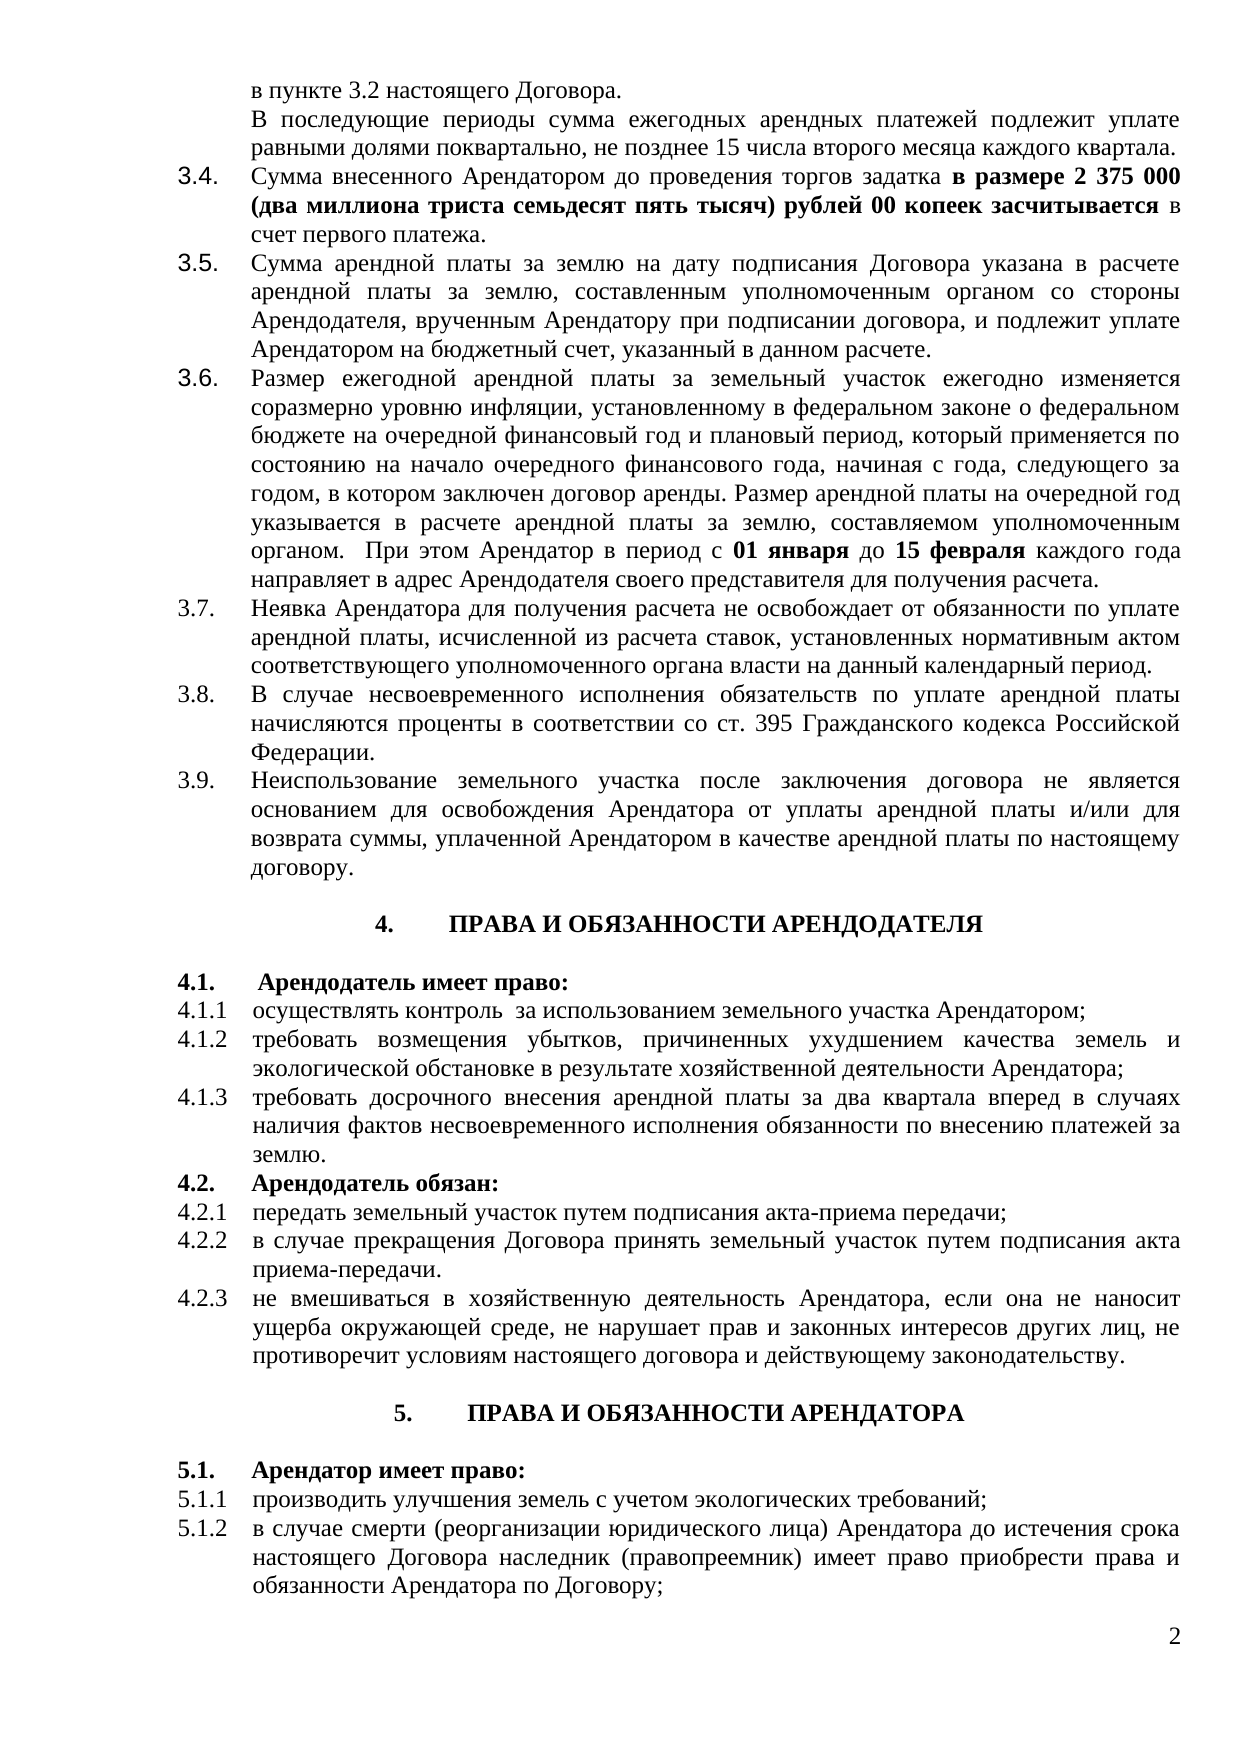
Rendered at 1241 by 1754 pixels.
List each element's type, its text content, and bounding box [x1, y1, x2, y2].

list требовать досрочного внесения арендной платы за два квартала вперед в случаях наличия фактов несвоевременного исполнения обязанности по внесению платежей за землю. [177, 1082, 1181, 1168]
list Неявка Арендатора для получения расчета не освобождает от обязанности по уплате арендной платы, исчисленной из расчета ставок, установленных нормативным актом соответствующего уполномоченного органа власти на данный календарный период. [177, 593, 1181, 679]
list Сумма арендной платы за землю на дату подписания Договора указана в расчете арендной платы за землю, составленным уполномоченным органом со стороны Арендодателя, врученным Арендатору при подписании договора, и подлежит уплате Арендатором на бюджетный счет, указанный в данном расчете. [177, 248, 1181, 363]
text 4.2. Арендодатель обязан: [177, 1168, 1181, 1197]
list осуществлять контроль за использованием земельного участка Арендатором; [177, 995, 1181, 1024]
text 4.1. Арендодатель имеет право: [177, 967, 1181, 995]
list производить улучшения земель с учетом экологических требований; [177, 1484, 1181, 1513]
list В случае несвоевременного исполнения обязательств по уплате арендной платы начисляются проценты в соответствии со ст. 395 Гражданского кодекса Российской Федерации. [177, 679, 1181, 765]
list в случае прекращения Договора принять земельный участок путем подписания акта приема-передачи. [177, 1225, 1181, 1283]
list Неиспользование земельного участка после заключения договора не является основанием для освобождения Арендатора от уплаты арендной платы и/или для возврата суммы, уплаченной Арендатором в качестве арендной платы по настоящему договору. [177, 765, 1181, 880]
text 5.1. Арендатор имеет право: [177, 1455, 1181, 1484]
list Сумма внесенного Арендатором до проведения торгов задатка в размере 2 375 000 (два миллиона триста семьдесят пять тысяч) рублей 00 копеек засчитывается в счет первого платежа. [177, 161, 1181, 248]
list требовать возмещения убытков, причиненных ухудшением качества земель и экологической обстановке в результате хозяйственной деятельности Арендатора; [177, 1024, 1181, 1082]
list в пункте 3.2 настоящего Договора. [177, 75, 1181, 104]
list не вмешиваться в хозяйственную деятельность Арендатора, если она не наносит ущерба окружающей среде, не нарушает прав и законных интересов других лиц, не противоречит условиям настоящего договора и действующему законодательству. [177, 1283, 1181, 1369]
list Размер ежегодной арендной платы за земельный участок ежегодно изменяется соразмерно уровню инфляции, установленному в федеральном законе о федеральном бюджете на очередной финансовый год и плановый период, который применяется по состоянию на начало очередного финансового года, начиная с года, следующего за годом, в котором заключен договор аренды. Размер арендной платы на очередной год указывается в расчете арендной платы за землю, составляемом уполномоченным органом. При этом Арендатор в период с 01 января до 15 февраля каждого года направляет в адрес Арендодателя своего представителя для получения расчета. [177, 363, 1181, 593]
text В последующие периоды сумма ежегодных арендных платежей подлежит уплате равными долями поквартально, не позднее 15 числа второго месяца каждого квартала. [251, 104, 1181, 161]
list ПРАВА И ОБЯЗАННОСТИ АРЕНДАТОРА [177, 1398, 1181, 1427]
list передать земельный участок путем подписания акта-приема передачи; [177, 1197, 1181, 1225]
list в случае смерти (реорганизации юридического лица) Арендатора до истечения срока настоящего Договора наследник (правопреемник) имеет право приобрести права и обязанности Арендатора по Договору; [177, 1513, 1181, 1599]
list ПРАВА И ОБЯЗАННОСТИ АРЕНДОДАТЕЛЯ [177, 909, 1181, 938]
